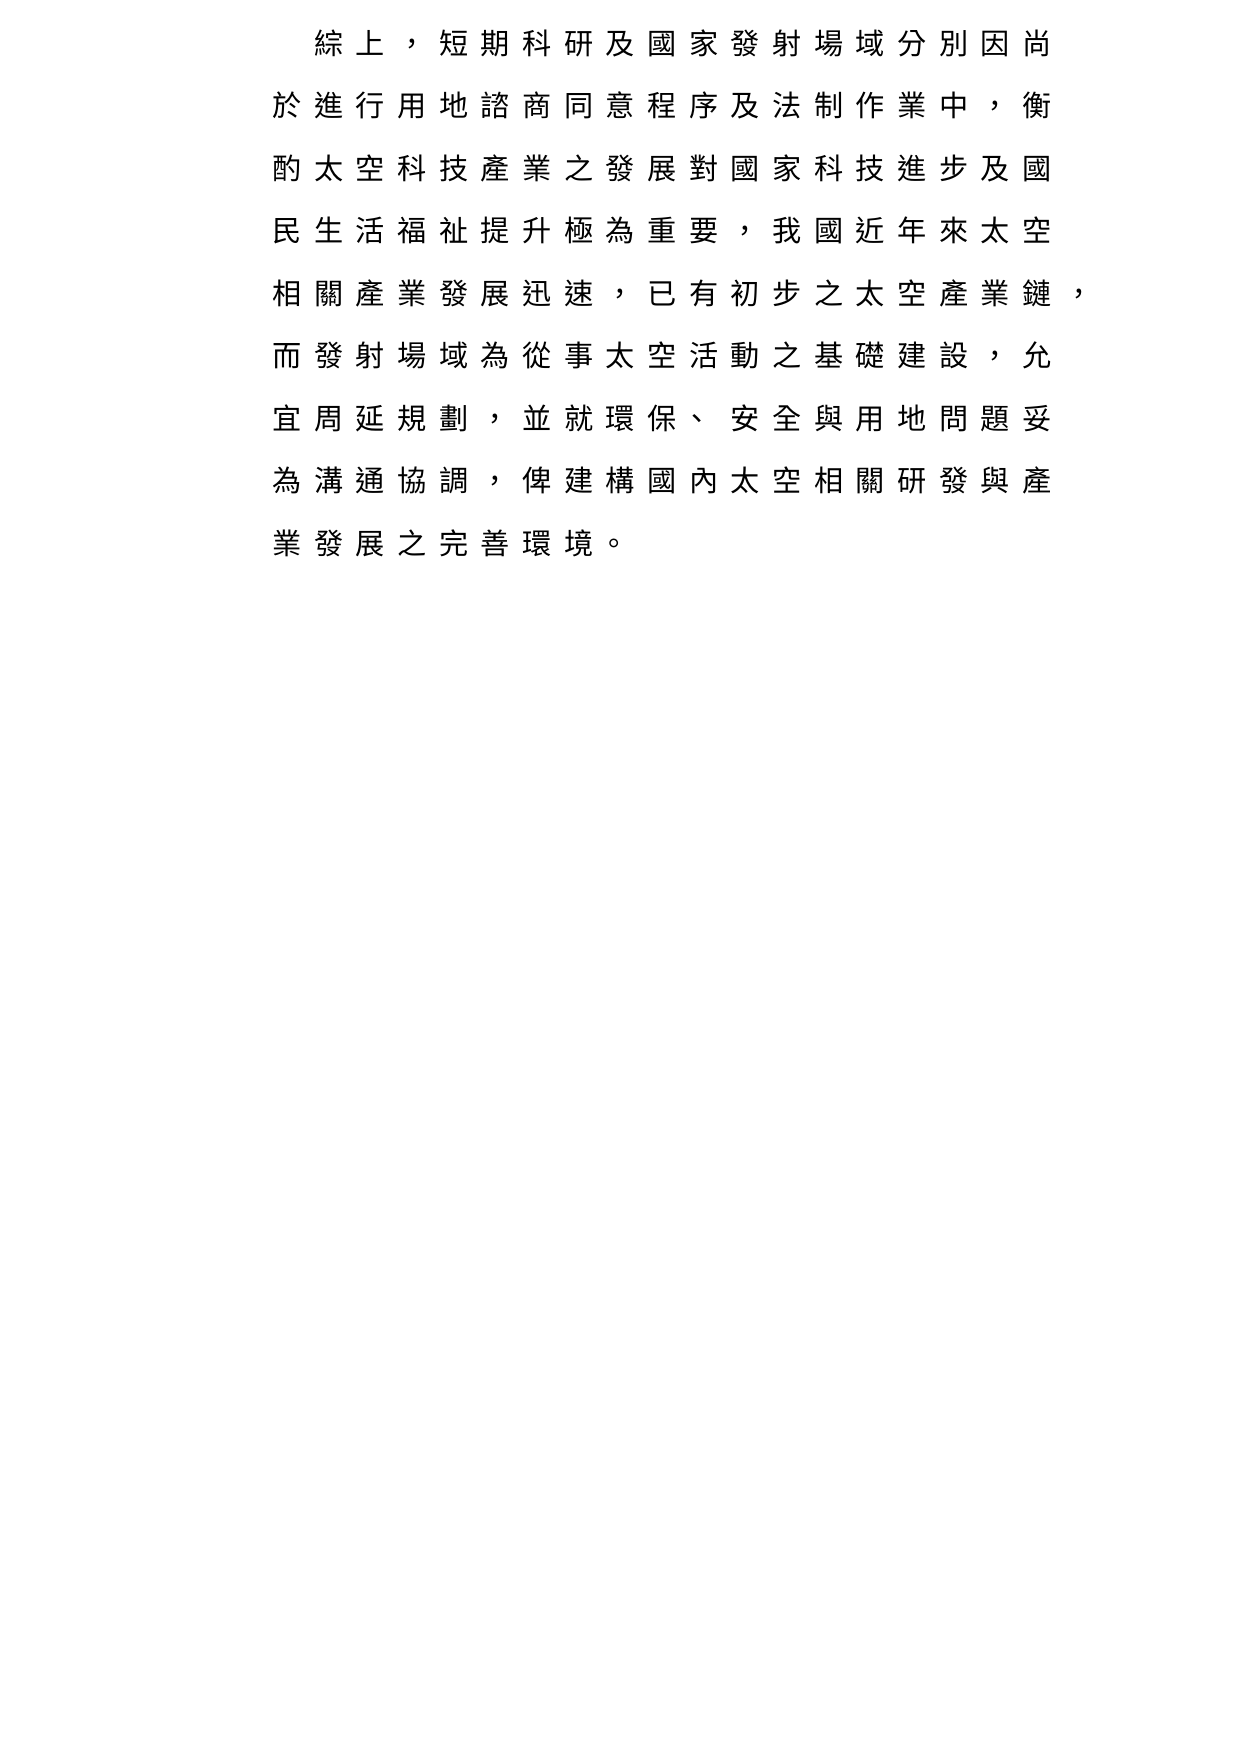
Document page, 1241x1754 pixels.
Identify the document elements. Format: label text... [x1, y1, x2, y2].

text 綜上，短期科研及國家發射場域分別因尚於進行用地諮商同意程序及法制作業中，衡酌太空科技產業之發展對國家科技進步及國民生活福祉提升極為重要，我國近年來太空相關產業發展迅速，已有初步之太空產業鏈，而發射場域為從事太空活動之基礎建設，允宜周延規劃，並就環保、安全與用地問題妥為溝通協調，俾建構國內太空相關研發與產業發展之完善環境。 [242, 0, 1058, 562]
